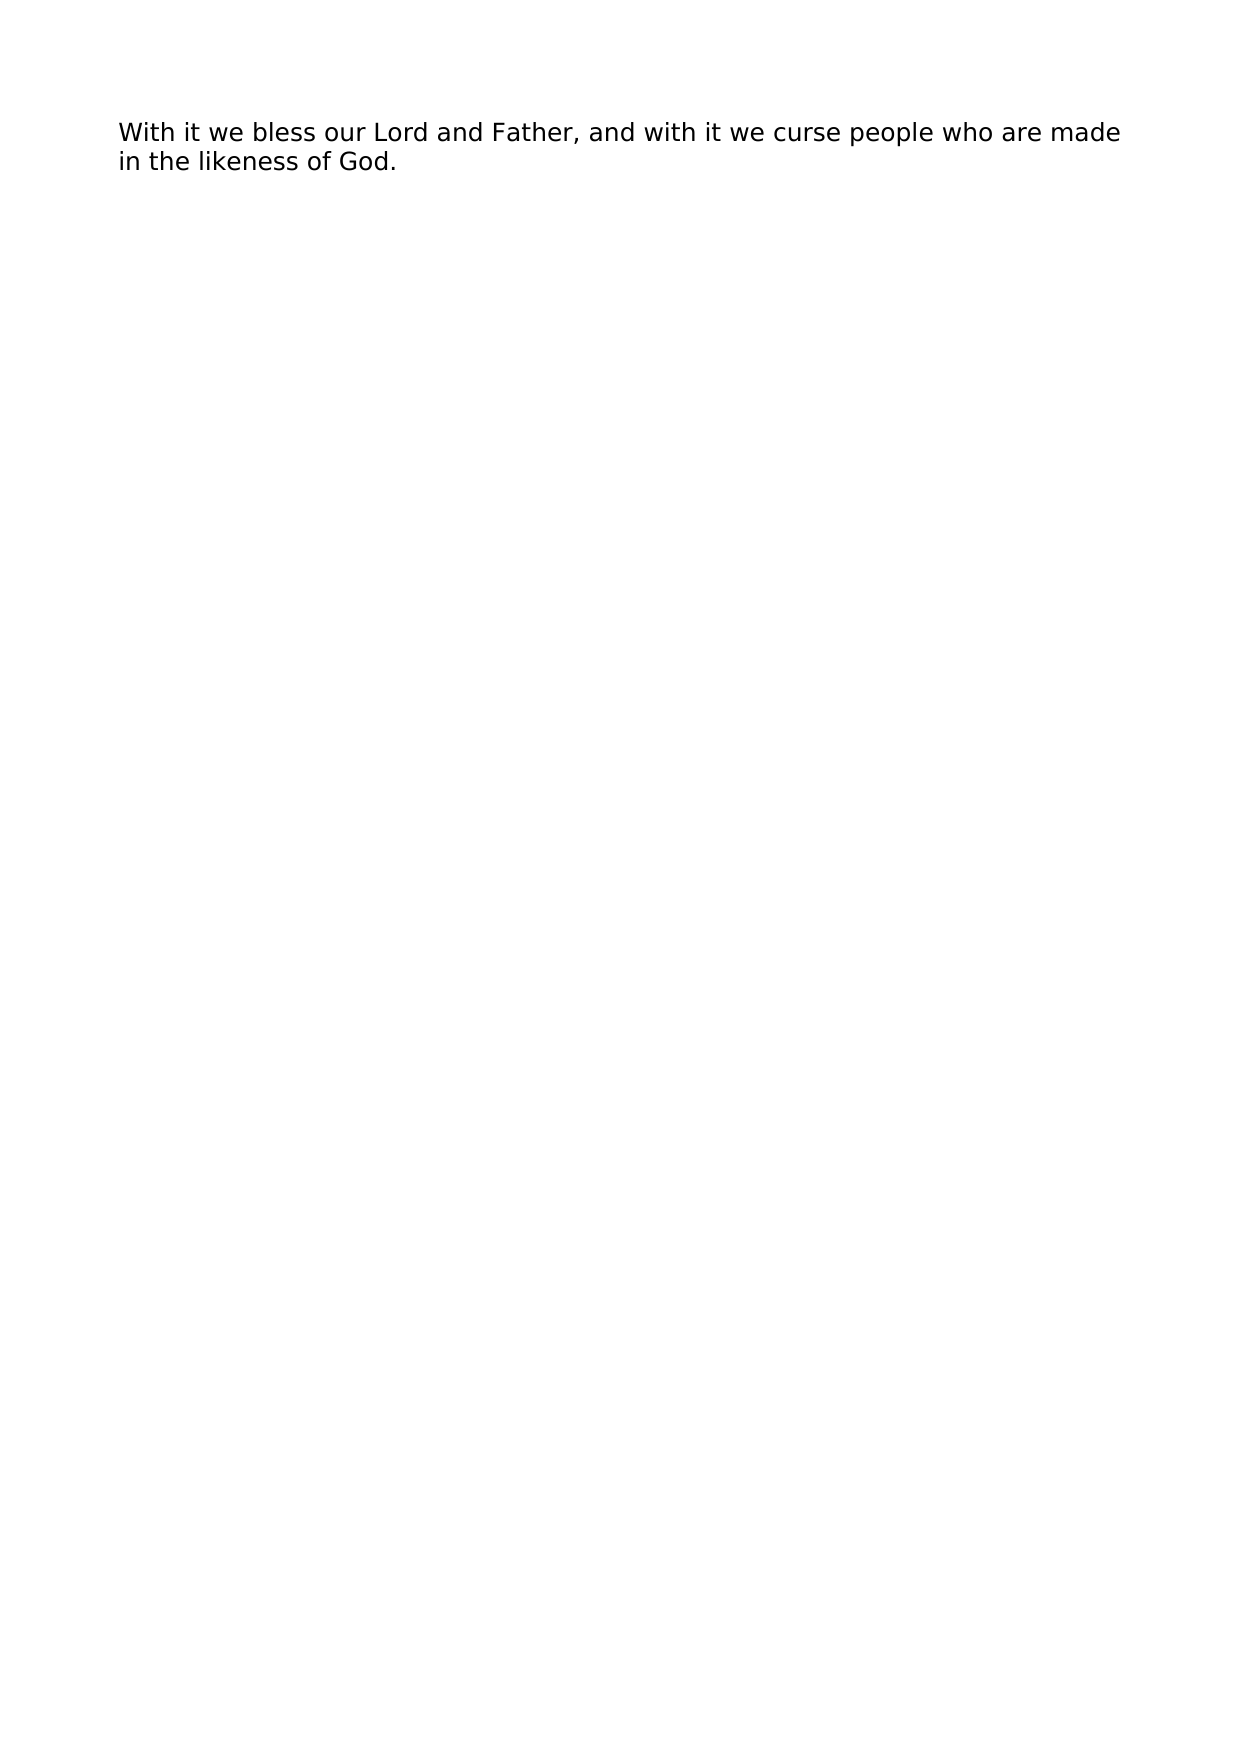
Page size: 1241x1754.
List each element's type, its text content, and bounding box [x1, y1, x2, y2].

text With it we bless our Lord and Father, and with it we curse people who are made in the likeness of God. [118, 118, 1122, 176]
